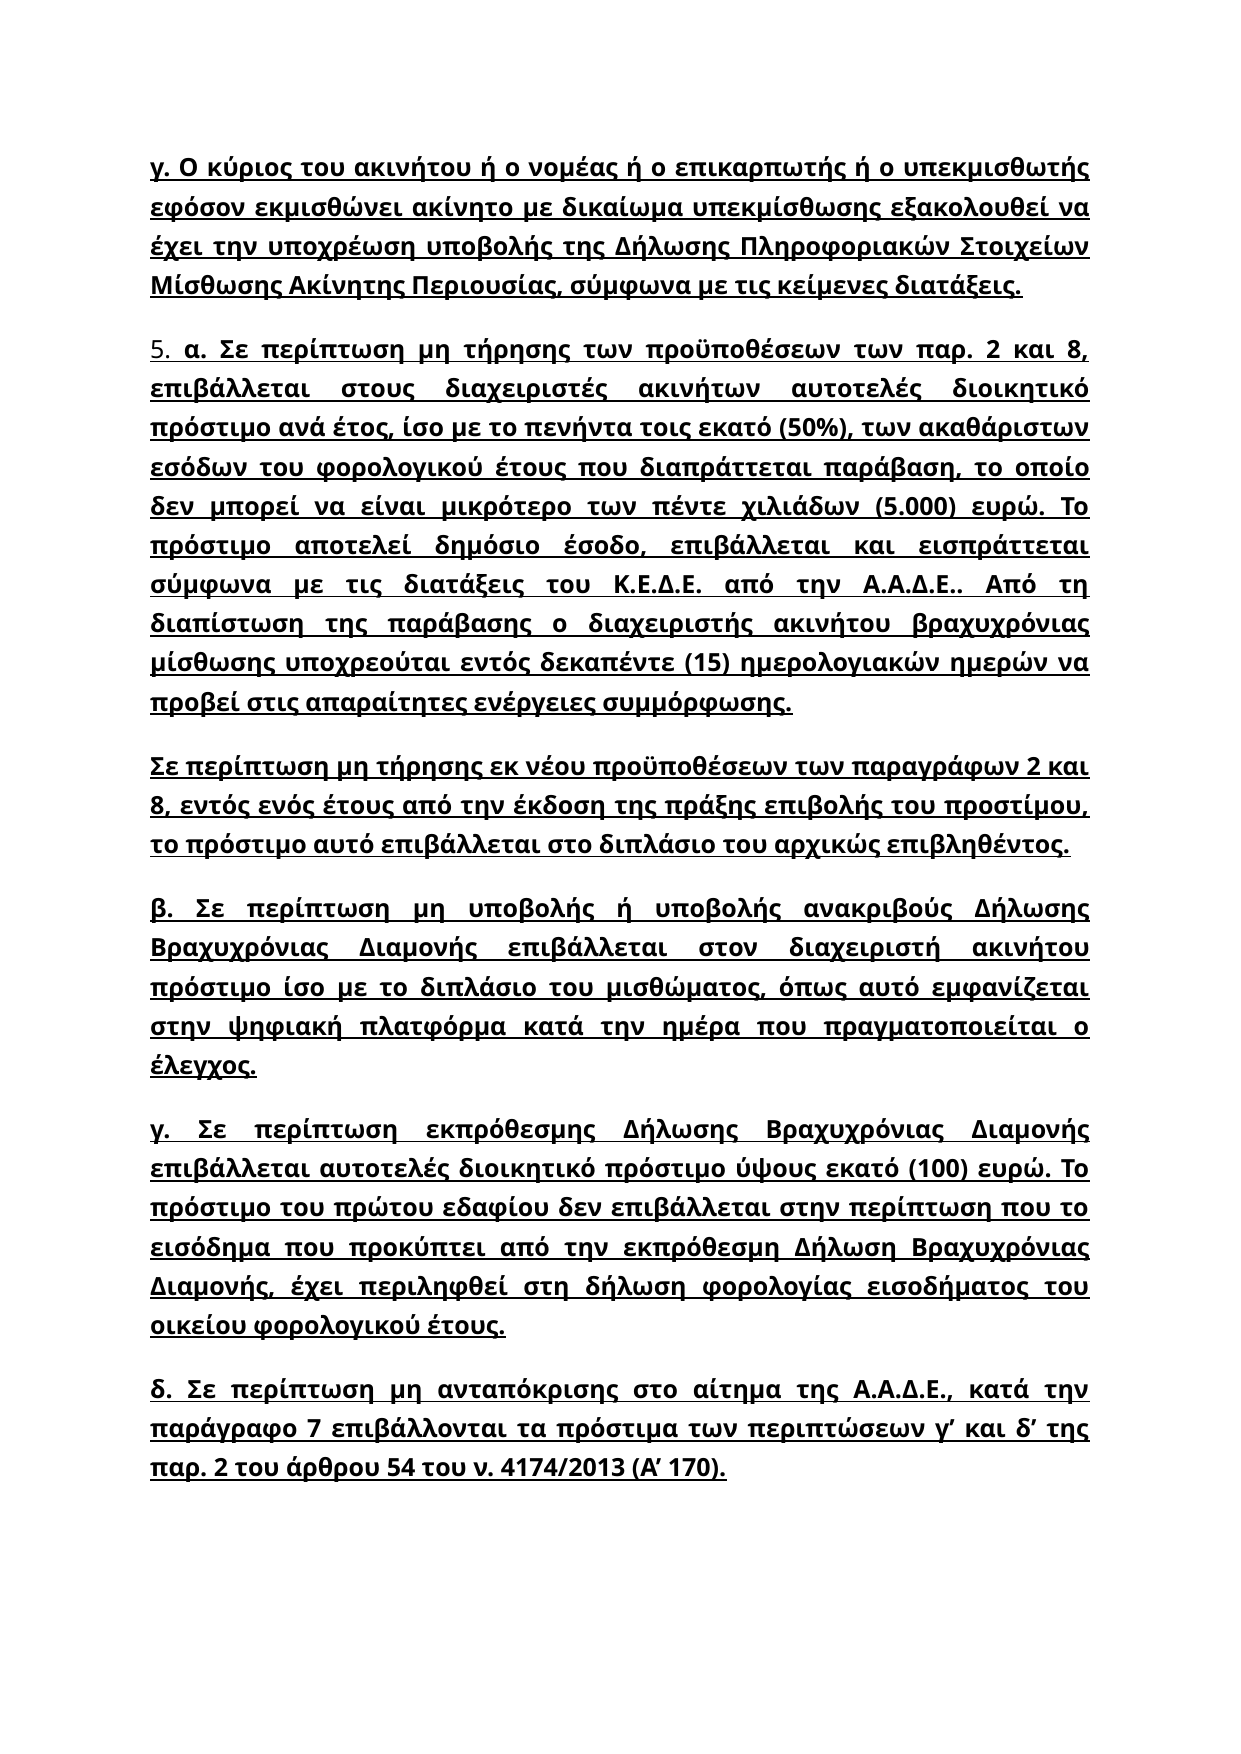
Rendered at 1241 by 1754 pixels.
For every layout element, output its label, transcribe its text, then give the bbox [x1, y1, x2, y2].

text γ. Ο κύριος του ακινήτου ή ο νομέας ή ο επικαρπωτής ή ο υπεκμισθωτής [150, 150, 1090, 179]
text εισόδημα που προκύπτει από την εκπρόθεσμη Δήλωση Βραχυχρόνιας [150, 1221, 1090, 1258]
text έλεγχος. [150, 1039, 1090, 1082]
text επιβάλλεται αυτοτελές διοικητικό πρόστιμο ύψους εκατό (100) ευρώ. Το [150, 1142, 1090, 1180]
text πρόστιμο του πρώτου εδαφίου δεν επιβάλλεται στην περίπτωση που το [150, 1182, 1090, 1219]
text β. Σε περίπτωση μη υποβολής ή υποβολής ανακριβούς Δήλωσης [150, 891, 1090, 920]
text οικείου φορολογικού έτους. [150, 1299, 1090, 1342]
text πρόστιμο ίσο με το διπλάσιο του μισθώματος, όπως αυτό εμφανίζεται [150, 961, 1090, 998]
text 5. α. Σε περίπτωση μη τήρησης των προϋποθέσεων των παρ. 2 και 8, επιβάλλεται στους διαχειριστές ακινήτων αυτοτελές διοικητικό [150, 332, 1090, 400]
text παρ. 2 του άρθρου 54 του ν. 4174/2013 (Α’ 170). [150, 1442, 1090, 1484]
text μίσθωσης υποχρεούται εντός δεκαπέντε (15) ημερολογιακών ημερών να [150, 637, 1090, 674]
text προβεί στις απαραίτητες ενέργειες συμμόρφωσης. [150, 676, 1090, 718]
text το πρόστιμο αυτό επιβάλλεται στο διπλάσιο του αρχικώς επιβληθέντος. [150, 818, 1090, 861]
text σύμφωνα με τις διατάξεις του Κ.Ε.Δ.Ε. από την Α.Α.Δ.Ε.. Από τη [150, 558, 1090, 596]
text γ. Σε περίπτωση εκπρόθεσμης Δήλωσης Βραχυχρόνιας Διαμονής [150, 1112, 1090, 1141]
text διαπίστωση της παράβασης ο διαχειριστής ακινήτου βραχυχρόνιας [150, 597, 1090, 635]
text δεν μπορεί να είναι μικρότερο των πέντε χιλιάδων (5.000) ευρώ. Το [150, 480, 1090, 517]
text δ. Σε περίπτωση μη ανταπόκρισης στο αίτημα της Α.Α.Δ.Ε., κατά την [150, 1372, 1090, 1401]
text 8, εντός ενός έτους από την έκδοση της πράξης επιβολής του προστίμου, [150, 779, 1090, 816]
text πρόστιμο αποτελεί δημόσιο έσοδο, επιβάλλεται και εισπράττεται [150, 519, 1090, 556]
text στην ψηφιακή πλατφόρμα κατά την ημέρα που πραγματοποιείται ο [150, 1000, 1090, 1037]
text έχει την υποχρέωση υποβολής της Δήλωσης Πληροφοριακών Στοιχείων [150, 220, 1090, 257]
text εσόδων του φορολογικού έτους που διαπράττεται παράβαση, το οποίο [150, 441, 1090, 478]
text Μίσθωσης Ακίνητης Περιουσίας, σύμφωνα με τις κείμενες διατάξεις. [150, 259, 1090, 302]
text πρόστιμο ανά έτος, ίσο με το πενήντα τοις εκατό (50%), των ακαθάριστων [150, 402, 1090, 439]
text παράγραφο 7 επιβάλλονται τα πρόστιμα των περιπτώσεων γ’ και δ’ της [150, 1402, 1090, 1440]
text εφόσον εκμισθώνει ακίνητο με δικαίωμα υπεκμίσθωσης εξακολουθεί να [150, 181, 1090, 218]
text Σε περίπτωση μη τήρησης εκ νέου προϋποθέσεων των παραγράφων 2 και [150, 748, 1090, 777]
text Βραχυχρόνιας Διαμονής επιβάλλεται στον διαχειριστή ακινήτου [150, 922, 1090, 959]
text Διαμονής, έχει περιληφθεί στη δήλωση φορολογίας εισοδήματος του [150, 1260, 1090, 1297]
